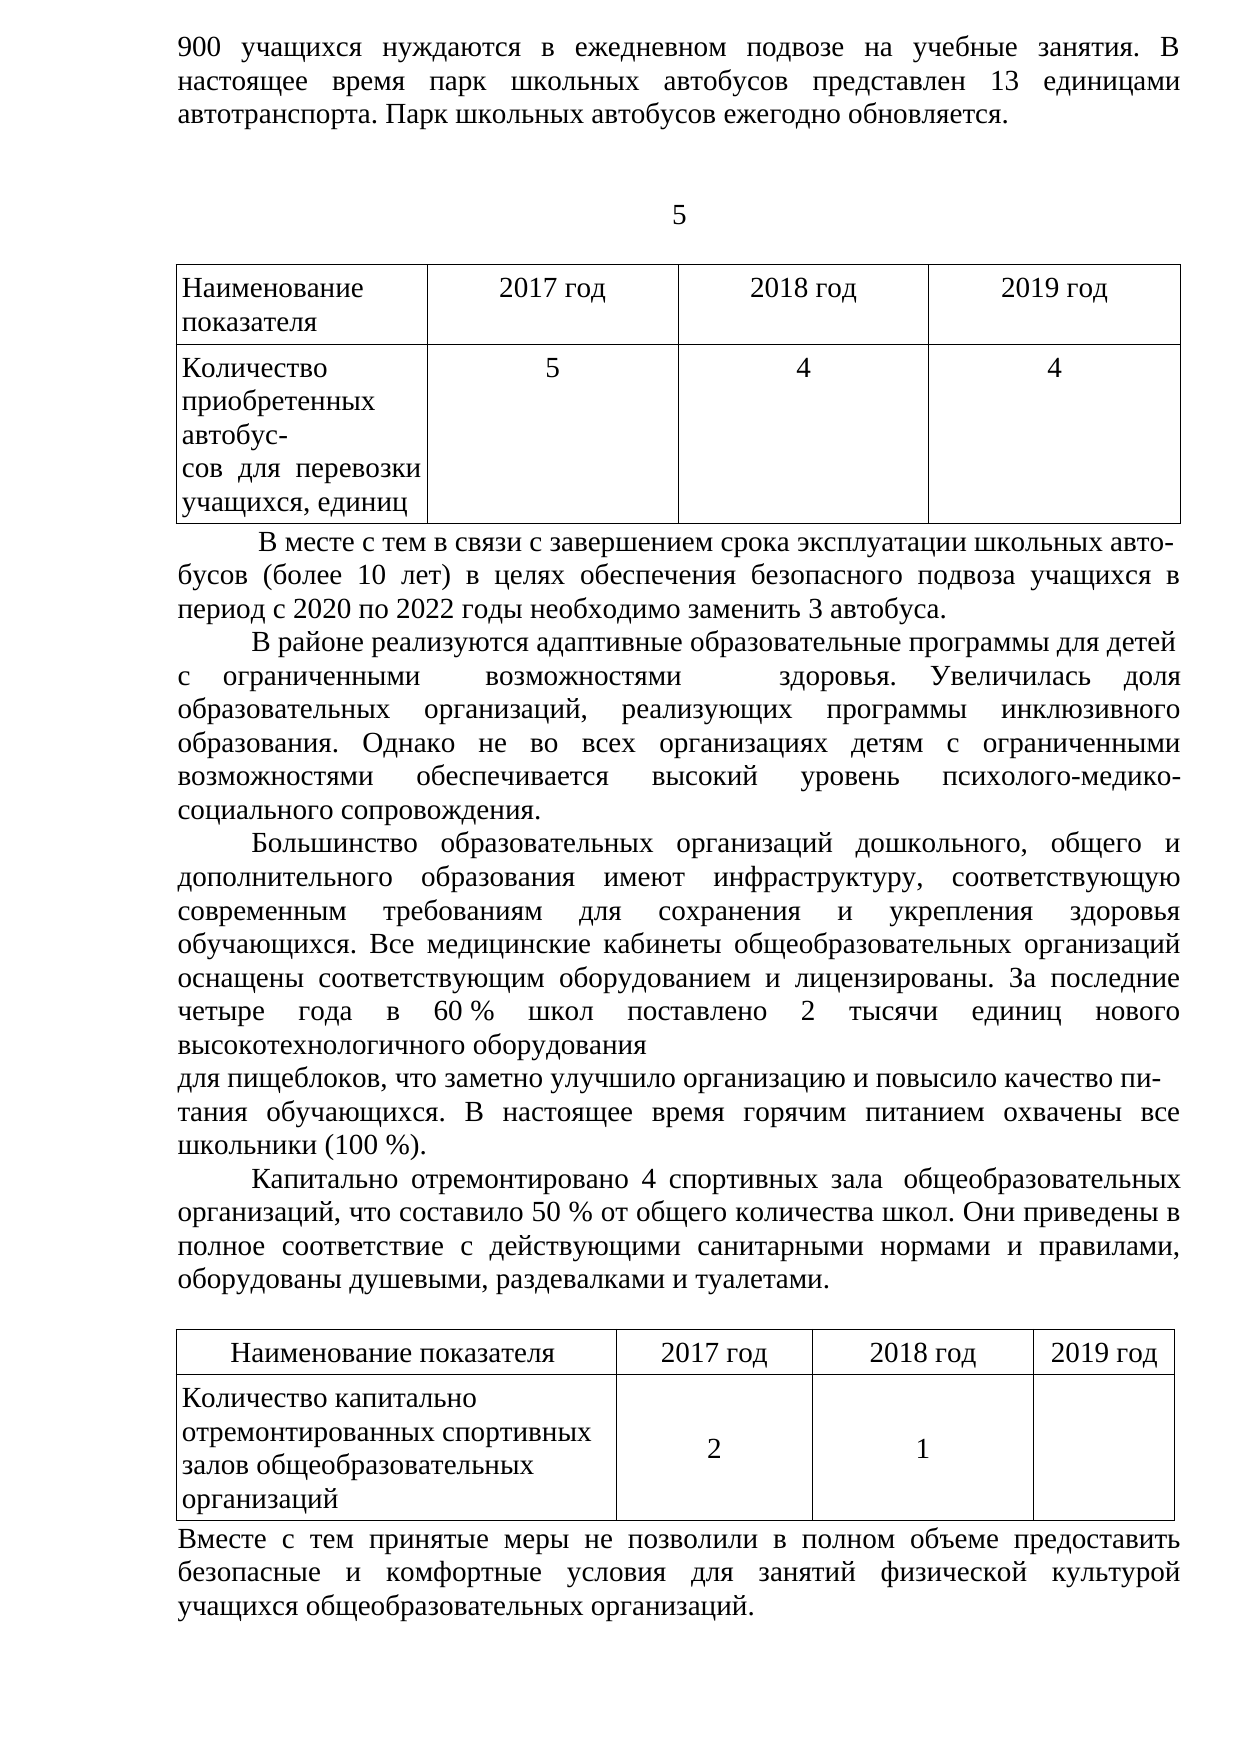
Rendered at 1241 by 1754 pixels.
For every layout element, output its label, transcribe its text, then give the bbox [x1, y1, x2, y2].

text 900 учащихся нуждаются в ежедневном подвозе на учебные занятия. В настоящее время парк школьных автобусов представлен 13 единицами автотранспорта. Парк школьных автобусов ежегодно обновляется. [177, 29, 1181, 130]
table_cell [1034, 1375, 1174, 1520]
table_header 2018 год [679, 265, 928, 343]
text бусов (более 10 лет) в целях обеспечения безопасного подвоза учащихся в период с 2020 по 2022 годы необходимо заменить 3 автобуса. [177, 557, 1181, 624]
table_cell 1 [813, 1375, 1033, 1520]
table_cell 2 [617, 1375, 812, 1520]
table_cell Количество капитально отремонтированных спортивных залов общеобразовательных организаций [177, 1375, 616, 1520]
text В районе реализуются адаптивные образовательные программы для детей [177, 624, 1181, 658]
table_header 2017 год [617, 1330, 812, 1374]
table_header 2017 год [428, 265, 678, 343]
text Большинство образовательных организаций дошкольного, общего и дополнительного образования имеют инфраструктуру, соответствующую современным требованиям для сохранения и укрепления здоровья обучающихся. Все медицинские кабинеты общеобразовательных организаций оснащены соответствующим оборудованием и лицензированы. За последние четыре года в 60 % школ поставлено 2 тысячи единиц нового высокотехнологичного оборудования [177, 826, 1181, 1060]
table_header Наименование показателя [177, 1330, 616, 1374]
table_header 2019 год [929, 265, 1180, 343]
table_header 2018 год [813, 1330, 1033, 1374]
table_header Наименование показателя [177, 265, 427, 343]
table_cell 4 [679, 345, 928, 523]
text для пищеблоков, что заметно улучшило организацию и повысило качество пи- [177, 1060, 1181, 1094]
text Вместе с тем принятые меры не позволили в полном объеме предоставить безопасные и комфортные условия для занятий физической культурой учащихся общеобразовательных организаций. [177, 1521, 1181, 1621]
text тания обучающихся. В настоящее время горячим питанием охвачены все школьники (100 %). [177, 1094, 1181, 1161]
table_cell 5 [428, 345, 678, 523]
text В месте с тем в связи с завершением срока эксплуатации школьных авто- [177, 524, 1181, 557]
text 5 [177, 197, 1181, 231]
text Капитально отремонтировано 4 спортивных зала общеобразовательных организаций, что составило 50 % от общего количества школ. Они приведены в полное соответствие с действующими санитарными нормами и правилами, оборудованы душевыми, раздевалками и туалетами. [177, 1161, 1181, 1295]
table_cell 4 [929, 345, 1180, 523]
table_cell Количество приобретенных автобус- сов для перевозки учащихся, единиц [177, 345, 427, 523]
text с ограниченными возможностями здоровья. Увеличилась доля образовательных организаций, реализующих программы инклюзивного образования. Однако не во всех организациях детям с ограниченными возможностями обеспечивается высокий уровень психолого-медико-социального сопровождения. [177, 658, 1181, 826]
table_header 2019 год [1034, 1330, 1174, 1374]
